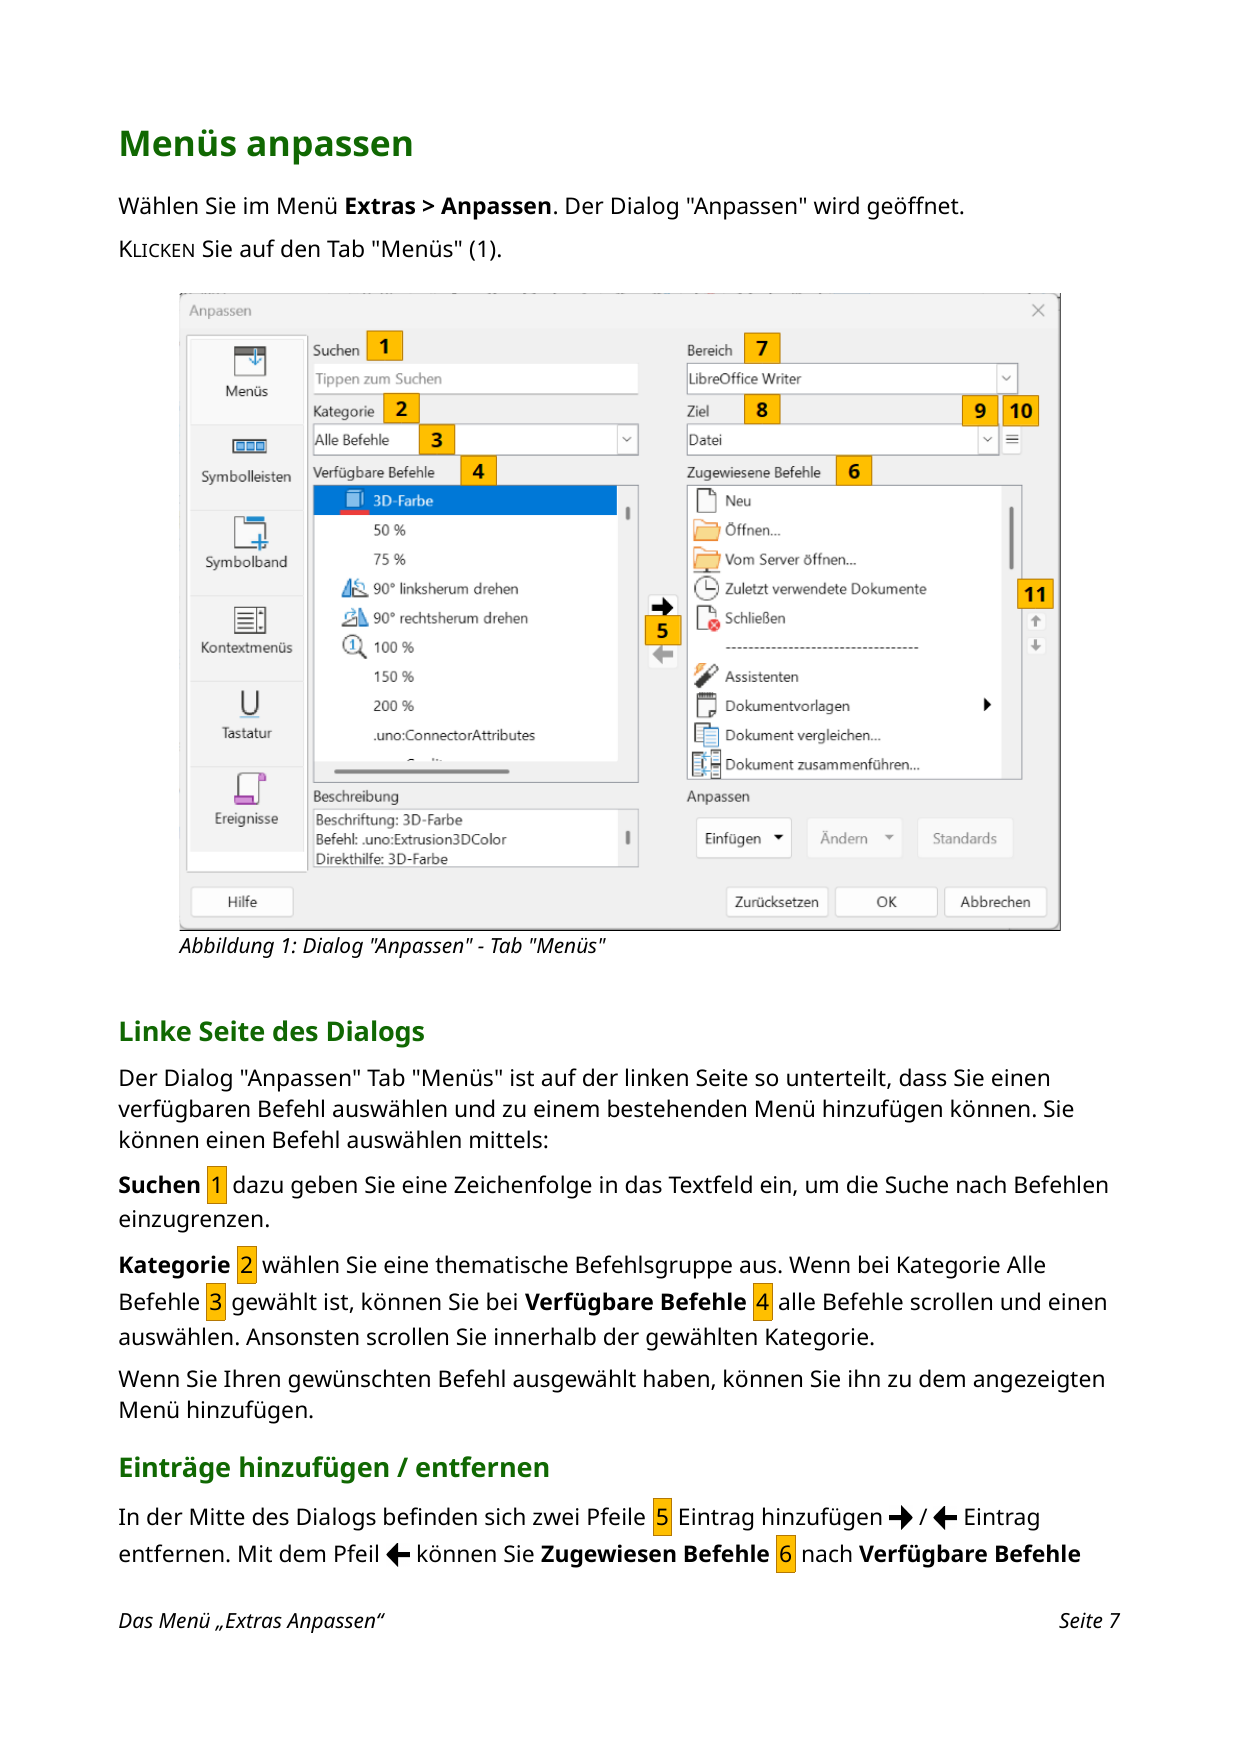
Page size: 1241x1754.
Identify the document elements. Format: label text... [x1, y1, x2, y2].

text In der Mitte des Dialogs befinden sich zwei Pfeile 5 Eintrag hinzufügen / Eintrag entfernen. Mit dem Pfeil können Sie Zugewiesen Befehle 6 nach Verfügbare Befehle [118, 1498, 1122, 1572]
text Der Dialog "Anpassen" Tab "Menüs" ist auf der linken Seite so unterteilt, dass Sie einen verfügbaren Befehl auswählen und zu einem bestehenden Menü hinzufügen können. Sie können einen Befehl auswählen mittels: [118, 1061, 1122, 1154]
subtitle Menüs anpassen [118, 118, 1122, 167]
text Abbildung 1: Dialog "Anpassen" - Tab "Menüs" [179, 931, 1061, 959]
text Klicken Sie auf den Tab "Menüs" (Abbildung 1). [118, 233, 1122, 264]
subtitle Einträge hinzufügen / entfernen [118, 1449, 1122, 1486]
picture [889, 1505, 913, 1530]
text Wählen Sie im Menü Extras > Anpassen. Der Dialog "Anpassen" wird geöffnet. [118, 190, 1122, 221]
picture [179, 293, 1061, 931]
picture [933, 1506, 957, 1530]
subtitle Linke Seite des Dialogs [118, 1013, 1122, 1050]
picture [386, 1543, 410, 1567]
text Suchen 1 dazu geben Sie eine Zeichenfolge in das Textfeld ein, um die Suche nach Befehlen einzugrenzen. [118, 1166, 1122, 1234]
text Wenn Sie Ihren gewünschten Befehl ausgewählt haben, können Sie ihn zu dem angezeigten Menü hinzufügen. [118, 1363, 1122, 1425]
text Kategorie 2 wählen Sie eine thematische Befehlsgruppe aus. Wenn bei Kategorie Alle Befehle 3 gewählt ist, können Sie bei Verfügbare Befehle 4 alle Befehle scrollen und einen auswählen. Ansonsten scrollen Sie innerhalb der gewählten Kategorie. [118, 1246, 1122, 1351]
